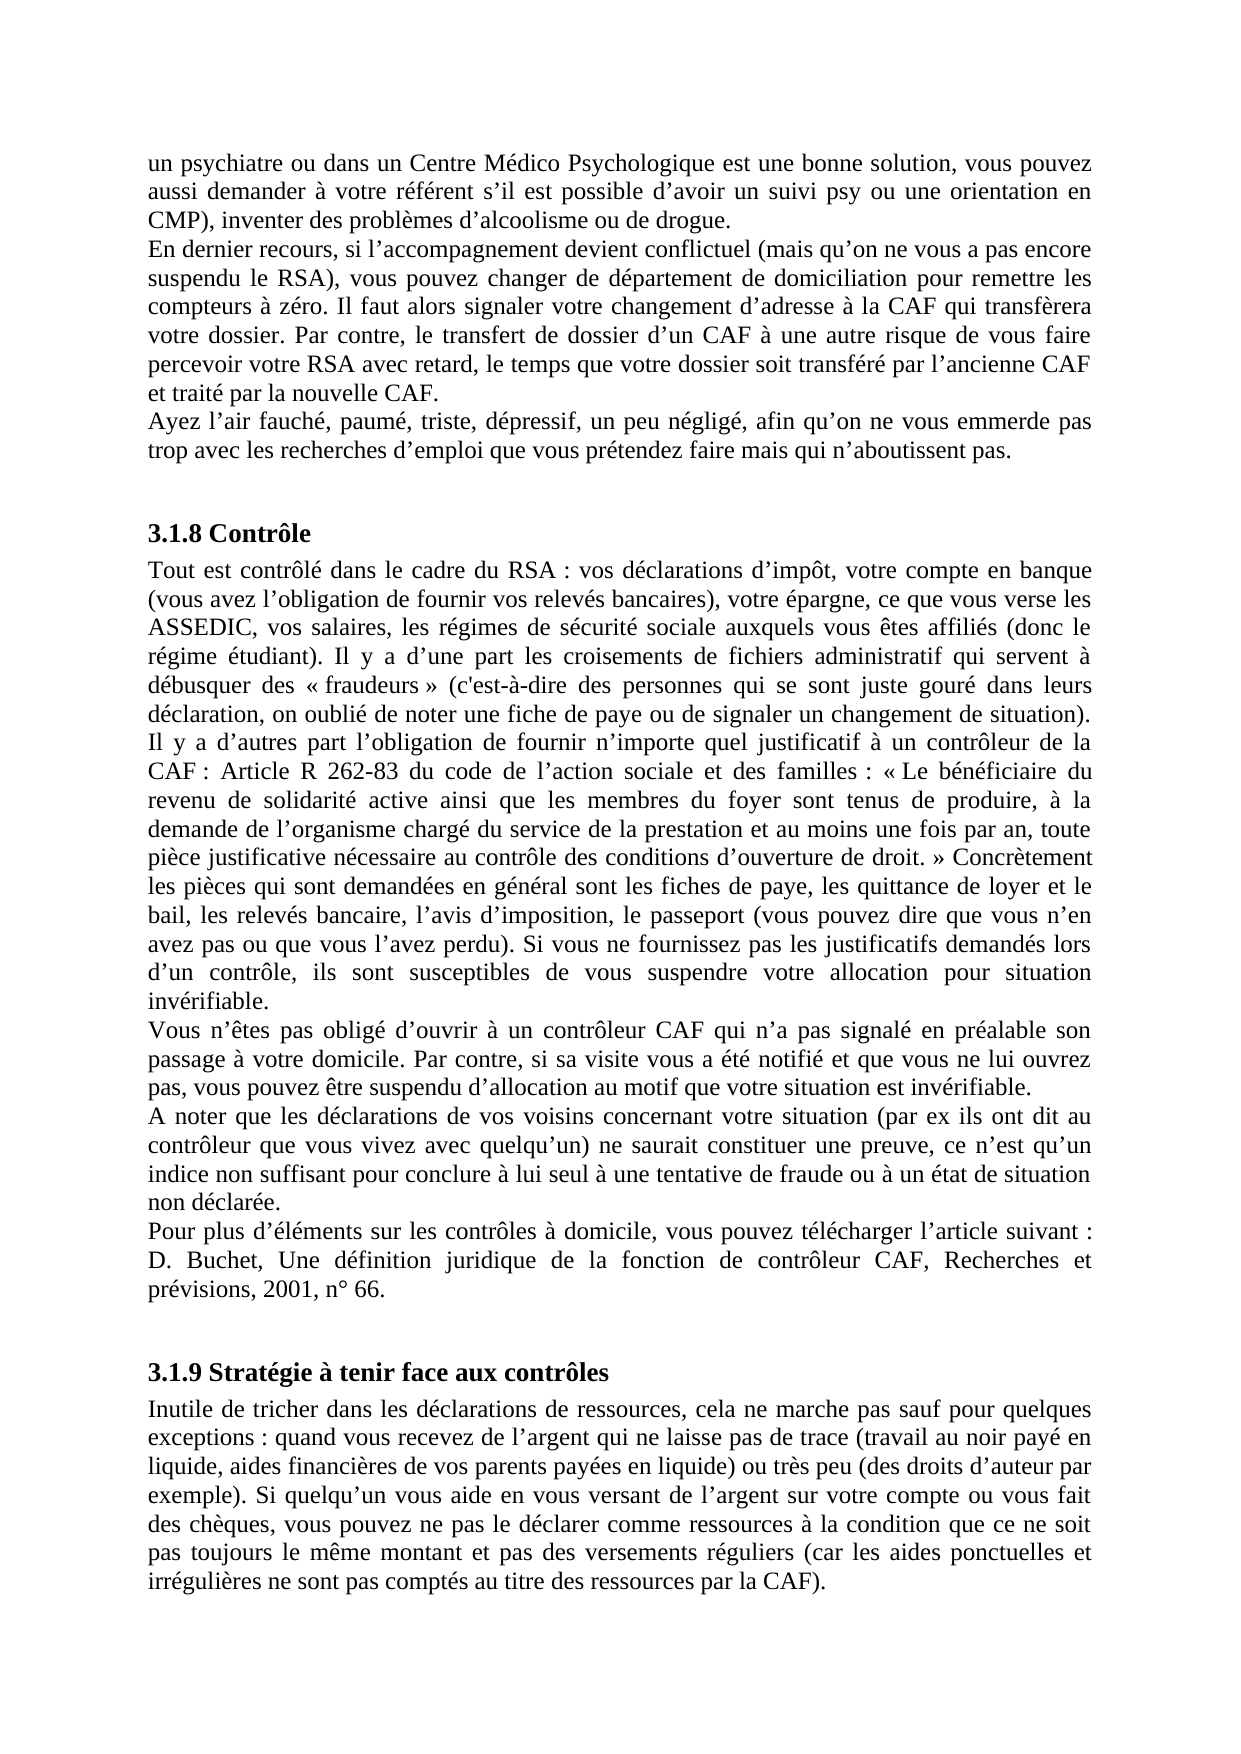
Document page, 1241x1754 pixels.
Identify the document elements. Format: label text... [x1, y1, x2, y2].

subtitle 3.1.8 Contrôle [148, 518, 1093, 549]
text Pour plus d’éléments sur les contrôles à domicile, vous pouvez télécharger l’article suivant : D. Buchet, Une définition juridique de la fonction de contrôleur CAF, Recherches et prévisions, 2001, n° 66. [148, 1216, 1093, 1302]
text un psychiatre ou dans un Centre Médico Psychologique est une bonne solution, vous pouvez aussi demander à votre référent s’il est possible d’avoir un suivi psy ou une orientation en CMP), inventer des problèmes d’alcoolisme ou de drogue. [148, 148, 1093, 234]
subtitle 3.1.9 Stratégie à tenir face aux contrôles [148, 1356, 1093, 1387]
text Inutile de tricher dans les déclarations de ressources, cela ne marche pas sauf pour quelques exceptions : quand vous recevez de l’argent qui ne laisse pas de trace (travail au noir payé en liquide, aides financières de vos parents payées en liquide) ou très peu (des droits d’auteur par exemple). Si quelqu’un vous aide en vous versant de l’argent sur votre compte ou vous fait des chèques, vous pouvez ne pas le déclarer comme ressources à la condition que ce ne soit pas toujours le même montant et pas des versements réguliers (car les aides ponctuelles et irrégulières ne sont pas comptés au titre des ressources par la CAF). [148, 1394, 1093, 1595]
text A noter que les déclarations de vos voisins concernant votre situation (par ex ils ont dit au contrôleur que vous vivez avec quelqu’un) ne saurait constituer une preuve, ce n’est qu’un indice non suffisant pour conclure à lui seul à une tentative de fraude ou à un état de situation non déclarée. [148, 1101, 1093, 1216]
text Ayez l’air fauché, paumé, triste, dépressif, un peu négligé, afin qu’on ne vous emmerde pas trop avec les recherches d’emploi que vous prétendez faire mais qui n’aboutissent pas. [148, 406, 1093, 464]
text Vous n’êtes pas obligé d’ouvrir à un contrôleur CAF qui n’a pas signalé en préalable son passage à votre domicile. Par contre, si sa visite vous a été notifié et que vous ne lui ouvrez pas, vous pouvez être suspendu d’allocation au motif que votre situation est invérifiable. [148, 1015, 1093, 1101]
text Tout est contrôlé dans le cadre du RSA : vos déclarations d’impôt, votre compte en banque (vous avez l’obligation de fournir vos relevés bancaires), votre épargne, ce que vous verse les ASSEDIC, vos salaires, les régimes de sécurité sociale auxquels vous êtes affiliés (donc le régime étudiant). Il y a d’une part les croisements de fichiers administratif qui servent à débusquer des « fraudeurs » (c'est-à-dire des personnes qui se sont juste gouré dans leurs déclaration, on oublié de noter une fiche de paye ou de signaler un changement de situation). Il y a d’autres part l’obligation de fournir n’importe quel justificatif à un contrôleur de la CAF : Article R 262-83 du code de l’action sociale et des familles : « Le bénéficiaire du revenu de solidarité active ainsi que les membres du foyer sont tenus de produire, à la demande de l’organisme chargé du service de la prestation et au moins une fois par an, toute pièce justificative nécessaire au contrôle des conditions d’ouverture de droit. » Concrètement les pièces qui sont demandées en général sont les fiches de paye, les quittance de loyer et le bail, les relevés bancaire, l’avis d’imposition, le passeport (vous pouvez dire que vous n’en avez pas ou que vous l’avez perdu). Si vous ne fournissez pas les justificatifs demandés lors d’un contrôle, ils sont susceptibles de vous suspendre votre allocation pour situation invérifiable. [148, 555, 1093, 1015]
text En dernier recours, si l’accompagnement devient conflictuel (mais qu’on ne vous a pas encore suspendu le RSA), vous pouvez changer de département de domiciliation pour remettre les compteurs à zéro. Il faut alors signaler votre changement d’adresse à la CAF qui transfèrera votre dossier. Par contre, le transfert de dossier d’un CAF à une autre risque de vous faire percevoir votre RSA avec retard, le temps que votre dossier soit transféré par l’ancienne CAF et traité par la nouvelle CAF. [148, 234, 1093, 406]
